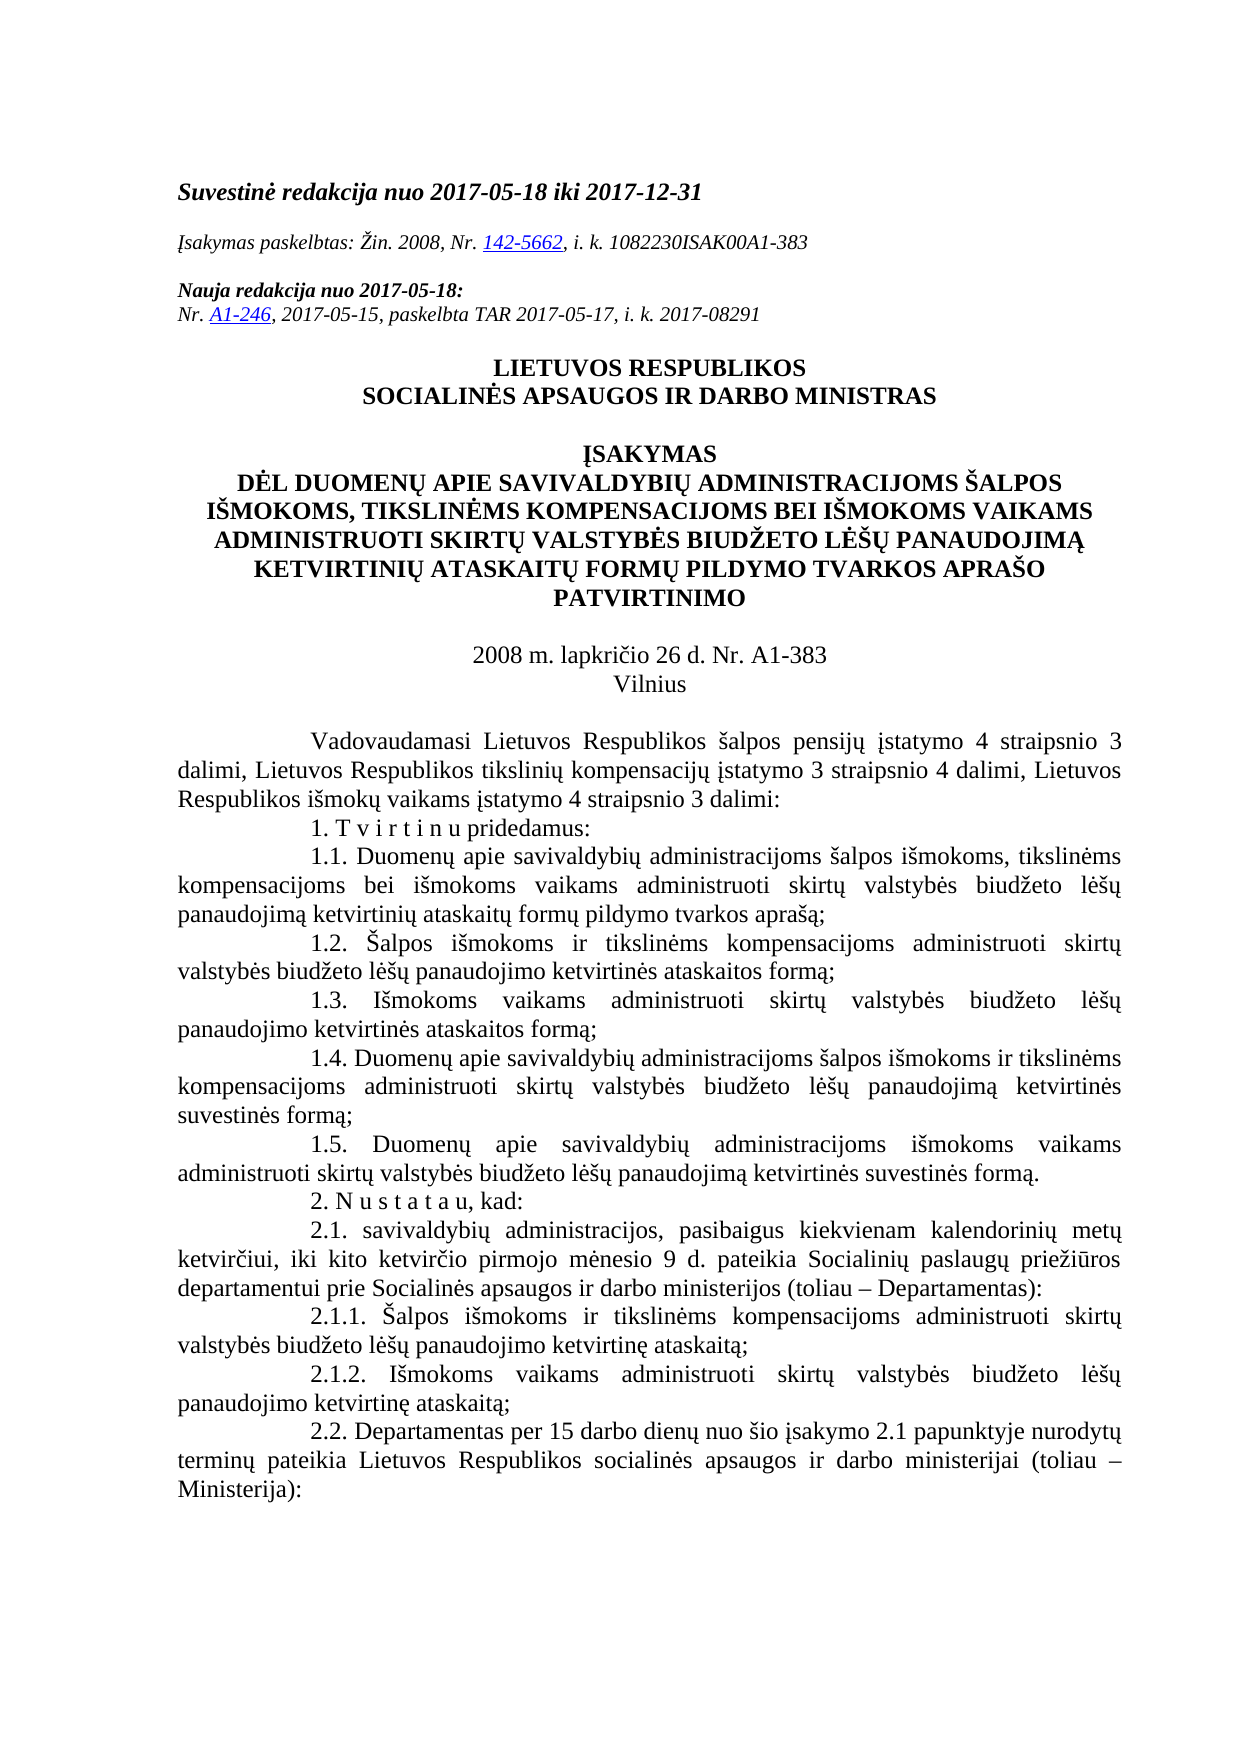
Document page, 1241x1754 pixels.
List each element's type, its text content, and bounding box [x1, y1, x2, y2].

text 2.1.1. Šalpos išmokoms ir tikslinėms kompensacijoms administruoti skirtų valstybės biudžeto lėšų panaudojimo ketvirtinę ataskaitą; [177, 1301, 1122, 1359]
text 2. N u s t a t a u, kad: [177, 1186, 1122, 1215]
text SOCIALINĖS APSAUGOS IR DARBO MINISTRAS [177, 381, 1122, 410]
text Įsakymas paskelbtas: Žin. 2008, Nr. 142-5662, i. k. 1082230ISAK00A1-383 [177, 230, 1122, 254]
text 1.3. Išmokoms vaikams administruoti skirtų valstybės biudžeto lėšų panaudojimo ketvirtinės ataskaitos formą; [177, 985, 1122, 1043]
text Vadovaudamasi Lietuvos Respublikos šalpos pensijų įstatymo 4 straipsnio 3 dalimi, Lietuvos Respublikos tikslinių kompensacijų įstatymo 3 straipsnio 4 dalimi, Lietuvos Respublikos išmokų vaikams įstatymo 4 straipsnio 3 dalimi: [177, 726, 1122, 813]
text ĮSAKYMAS [177, 439, 1122, 468]
text Vilnius [177, 669, 1122, 698]
text DĖL DUOMENŲ APIE SAVIVALDYBIŲ ADMINISTRACIJOMS ŠALPOS IŠMOKOMS, TIKSLINĖMS KOMPENSACIJOMS BEI IŠMOKOMS VAIKAMS ADMINISTRUOTI SKIRTŲ VALSTYBĖS BIUDŽETO LĖŠŲ PANAUDOJIMĄ KETVIRTINIŲ ATASKAITŲ FORMŲ PILDYMO TVARKOS APRAŠO PATVIRTINIMO [177, 468, 1122, 611]
text LIETUVOS RESPUBLIKOS [177, 353, 1122, 381]
text Suvestinė redakcija nuo 2017-05-18 iki 2017-12-31 [177, 177, 1122, 206]
text 1.5. Duomenų apie savivaldybių administracijoms išmokoms vaikams administruoti skirtų valstybės biudžeto lėšų panaudojimą ketvirtinės suvestinės formą. [177, 1129, 1122, 1186]
text 1.4. Duomenų apie savivaldybių administracijoms šalpos išmokoms ir tikslinėms kompensacijoms administruoti skirtų valstybės biudžeto lėšų panaudojimą ketvirtinės suvestinės formą; [177, 1043, 1122, 1129]
text 2008 m. lapkričio 26 d. Nr. A1-383 [177, 640, 1122, 669]
text 2.2. Departamentas per 15 darbo dienų nuo šio įsakymo 2.1 papunktyje nurodytų terminų pateikia Lietuvos Respublikos socialinės apsaugos ir darbo ministerijai (toliau – Ministerija): [177, 1416, 1122, 1503]
text Nr. A1-246, 2017-05-15, paskelbta TAR 2017-05-17, i. k. 2017-08291 [177, 302, 1122, 326]
text Nauja redakcija nuo 2017-05-18: [177, 278, 1122, 302]
text 2.1. savivaldybių administracijos, pasibaigus kiekvienam kalendorinių metų ketvirčiui, iki kito ketvirčio pirmojo mėnesio 9 d. pateikia Socialinių paslaugų priežiūros departamentui prie Socialinės apsaugos ir darbo ministerijos (toliau – Departamentas): [177, 1215, 1122, 1301]
text 1. T v i r t i n u pridedamus: [177, 813, 1122, 841]
text 2.1.2. Išmokoms vaikams administruoti skirtų valstybės biudžeto lėšų panaudojimo ketvirtinę ataskaitą; [177, 1359, 1122, 1416]
text 1.1. Duomenų apie savivaldybių administracijoms šalpos išmokoms, tikslinėms kompensacijoms bei išmokoms vaikams administruoti skirtų valstybės biudžeto lėšų panaudojimą ketvirtinių ataskaitų formų pildymo tvarkos aprašą; [177, 841, 1122, 928]
text 1.2. Šalpos išmokoms ir tikslinėms kompensacijoms administruoti skirtų valstybės biudžeto lėšų panaudojimo ketvirtinės ataskaitos formą; [177, 928, 1122, 985]
